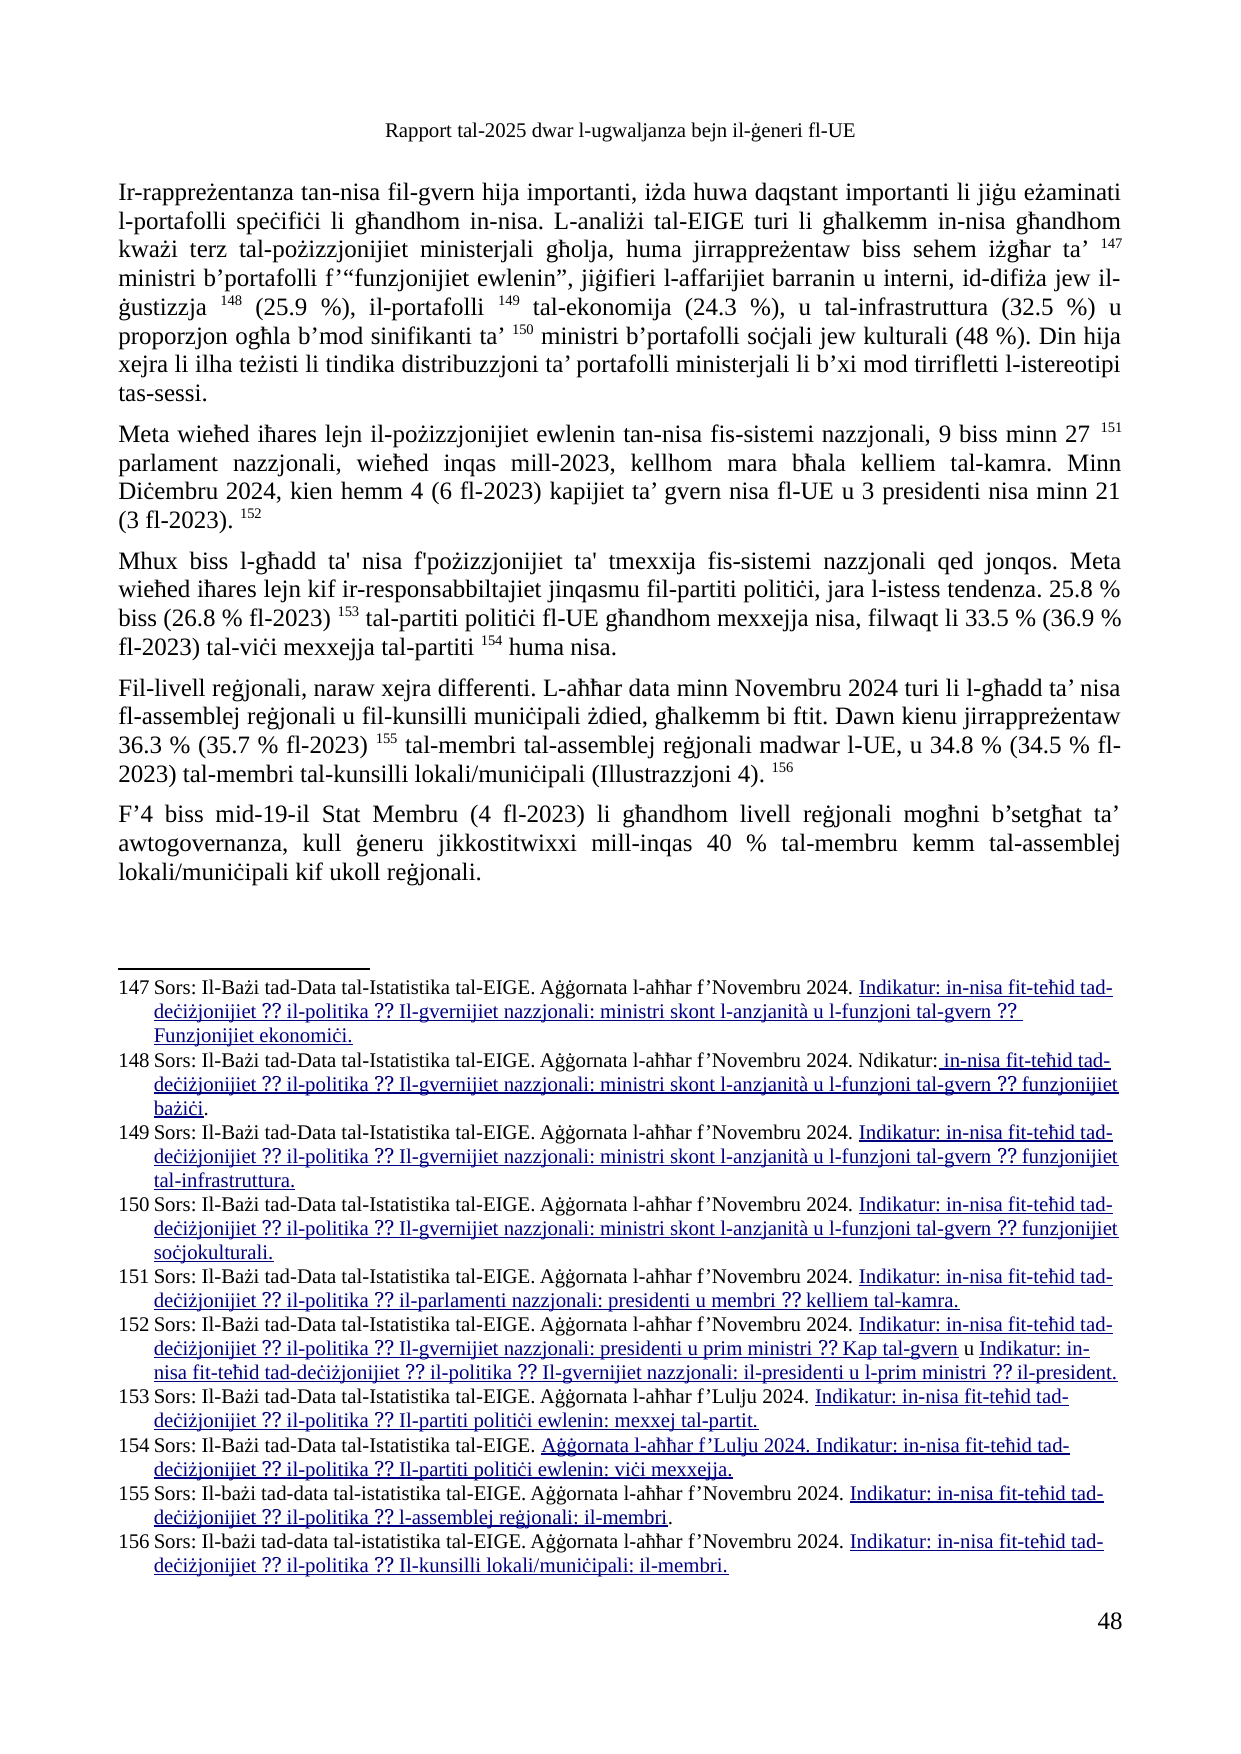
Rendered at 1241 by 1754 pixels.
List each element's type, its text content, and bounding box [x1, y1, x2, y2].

text Ir-rappreżentanza tan-nisa fil-gvern hija importanti, iżda huwa daqstant importanti li jiġu eżaminati l-portafolli speċifiċi li għandhom in-nisa. L-analiżi tal-EIGE turi li għalkemm in-nisa għandhom kważi terz tal-pożizzjonijiet ministerjali għolja, huma jirrappreżentaw biss sehem iżgħar ta’ ministri b’portafolli f’“funzjonijiet ewlenin”, jiġifieri l-affarijiet barranin u interni, id-difiża jew il-ġustizzja (25.9 %), il-portafolli tal-ekonomija (24.3 %), u tal-infrastruttura (32.5 %) u proporzjon ogħla b’mod sinifikanti ta’ ministri b’portafolli soċjali jew kulturali (48 %). Din hija xejra li ilha teżisti li tindika distribuzzjoni ta’ portafolli ministerjali li b’xi mod tirrifletti l-istereotipi tas-sessi. [118, 177, 1122, 407]
text Sors: Il-Bażi tad-Data tal-Istatistika tal-EIGE. Aġġornata l-aħħar f’Novembru 2024. Ndikatur: in-nisa fit-teħid tad-deċiżjonijiet ⁇ il-politika ⁇ Il-gvernijiet nazzjonali: ministri skont l-anzjanità u l-funzjoni tal-gvern ⁇ funzjonijiet bażiċi. [118, 1047, 1122, 1120]
text Sors: Il-Bażi tad-Data tal-Istatistika tal-EIGE. Aġġornata l-aħħar f’Novembru 2024. Indikatur: in-nisa fit-teħid tad-deċiżjonijiet ⁇ il-politika ⁇ Il-gvernijiet nazzjonali: ministri skont l-anzjanità u l-funzjoni tal-gvern ⁇ funzjonijiet tal-infrastruttura. [118, 1120, 1122, 1192]
text Meta wieħed iħares lejn il-pożizzjonijiet ewlenin tan-nisa fis-sistemi nazzjonali, 9 biss minn 27 parlament nazzjonali, wieħed inqas mill-2023, kellhom mara bħala kelliem tal-kamra. Minn Diċembru 2024, kien hemm 4 (6 fl-2023) kapijiet ta’ gvern nisa fl-UE u 3 presidenti nisa minn 21 (3 fl-2023). [118, 419, 1122, 534]
text Sors: Il-Bażi tad-Data tal-Istatistika tal-EIGE. Aġġornata l-aħħar f’Novembru 2024. Indikatur: in-nisa fit-teħid tad-deċiżjonijiet ⁇ il-politika ⁇ Il-gvernijiet nazzjonali: presidenti u prim ministri ⁇ Kap tal-gvern u Indikatur: in-nisa fit-teħid tad-deċiżjonijiet ⁇ il-politika ⁇ Il-gvernijiet nazzjonali: il-presidenti u l-prim ministri ⁇ il-president. [118, 1312, 1122, 1384]
text Mhux biss l-għadd ta' nisa f'pożizzjonijiet ta' tmexxija fis-sistemi nazzjonali qed jonqos. Meta wieħed iħares lejn kif ir-responsabbiltajiet jinqasmu fil-partiti politiċi, jara l-istess tendenza. 25.8 % biss (26.8 % fl-2023) tal-partiti politiċi fl-UE għandhom mexxejja nisa, filwaqt li 33.5 % (36.9 % fl-2023) tal-viċi mexxejja tal-partiti huma nisa. [118, 546, 1122, 661]
text Sors: Il-Bażi tad-Data tal-Istatistika tal-EIGE. Aġġornata l-aħħar f’Lulju 2024. Indikatur: in-nisa fit-teħid tad-deċiżjonijiet ⁇ il-politika ⁇ Il-partiti politiċi ewlenin: viċi mexxejja. [118, 1432, 1122, 1481]
text Sors: Il-Bażi tad-Data tal-Istatistika tal-EIGE. Aġġornata l-aħħar f’Novembru 2024. Indikatur: in-nisa fit-teħid tad-deċiżjonijiet ⁇ il-politika ⁇ Il-gvernijiet nazzjonali: ministri skont l-anzjanità u l-funzjoni tal-gvern ⁇ Funzjonijiet ekonomiċi. [118, 975, 1122, 1047]
text Sors: Il-Bażi tad-Data tal-Istatistika tal-EIGE. Aġġornata l-aħħar f’Novembru 2024. Indikatur: in-nisa fit-teħid tad-deċiżjonijiet ⁇ il-politika ⁇ il-parlamenti nazzjonali: presidenti u membri ⁇ kelliem tal-kamra. [118, 1264, 1122, 1312]
text Sors: Il-bażi tad-data tal-istatistika tal-EIGE. Aġġornata l-aħħar f’Novembru 2024. Indikatur: in-nisa fit-teħid tad-deċiżjonijiet ⁇ il-politika ⁇ l-assemblej reġjonali: il-membri. [118, 1481, 1122, 1529]
text F’4 biss mid-19-il Stat Membru (4 fl-2023) li għandhom livell reġjonali mogħni b’setgħat ta’ awtogovernanza, kull ġeneru jikkostitwixxi mill-inqas 40 % tal-membru kemm tal-assemblej lokali/muniċipali kif ukoll reġjonali. [118, 799, 1122, 886]
text Sors: Il-Bażi tad-Data tal-Istatistika tal-EIGE. Aġġornata l-aħħar f’Lulju 2024. Indikatur: in-nisa fit-teħid tad-deċiżjonijiet ⁇ il-politika ⁇ Il-partiti politiċi ewlenin: mexxej tal-partit. [118, 1384, 1122, 1432]
text Sors: Il-Bażi tad-Data tal-Istatistika tal-EIGE. Aġġornata l-aħħar f’Novembru 2024. Indikatur: in-nisa fit-teħid tad-deċiżjonijiet ⁇ il-politika ⁇ Il-gvernijiet nazzjonali: ministri skont l-anzjanità u l-funzjoni tal-gvern ⁇ funzjonijiet soċjokulturali. [118, 1192, 1122, 1264]
text Sors: Il-bażi tad-data tal-istatistika tal-EIGE. Aġġornata l-aħħar f’Novembru 2024. Indikatur: in-nisa fit-teħid tad-deċiżjonijiet ⁇ il-politika ⁇ Il-kunsilli lokali/muniċipali: il-membri. [118, 1529, 1122, 1577]
text Fil-livell reġjonali, naraw xejra differenti. L-aħħar data minn Novembru 2024 turi li l-għadd ta’ nisa fl-assemblej reġjonali u fil-kunsilli muniċipali żdied, għalkemm bi ftit. Dawn kienu jirrappreżentaw 36.3 % (35.7 % fl-2023) tal-membri tal-assemblej reġjonali madwar l-UE, u 34.8 % (34.5 % fl-2023) tal-membri tal-kunsilli lokali/muniċipali (Illustrazzjoni 4). [118, 673, 1122, 788]
